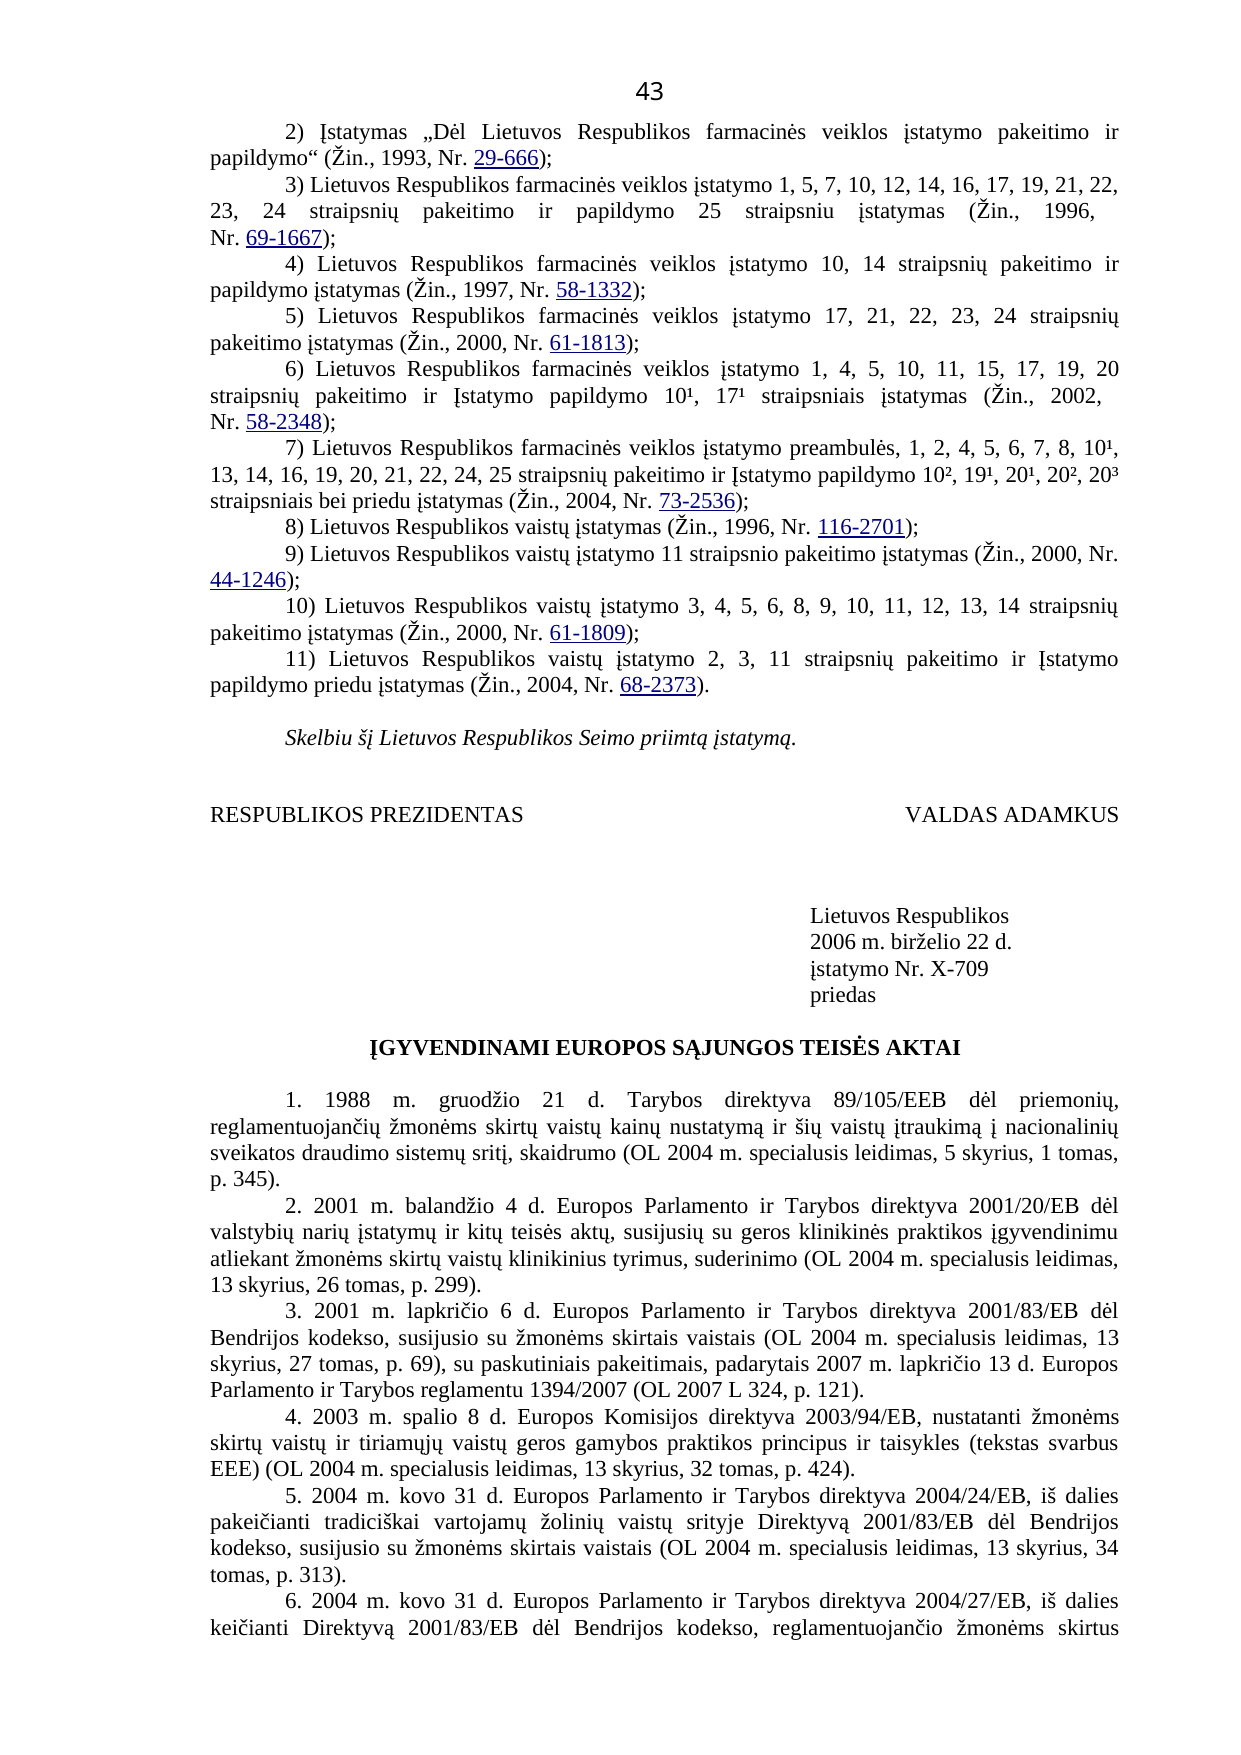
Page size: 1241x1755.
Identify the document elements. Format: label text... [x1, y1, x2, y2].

text 6. 2004 m. kovo 31 d. Europos Parlamento ir Tarybos direktyva 2004/27/EB, iš dalies keičianti Direktyvą 2001/83/EB dėl Bendrijos kodekso, reglamentuojančio žmonėms skirtus [210, 1587, 1120, 1640]
subtitle ĮGYVENDINAMI EUROPOS SĄJUNGOS TEISĖS AKTAI [210, 1034, 1120, 1060]
text RESPUBLIKOS PREZIDENTAS VALDAS ADAMKUS [210, 801, 1120, 827]
text 4. 2003 m. spalio 8 d. Europos Komisijos direktyva 2003/94/EB, nustatanti žmonėms skirtų vaistų ir tiriamųjų vaistų geros gamybos praktikos principus ir taisykles (tekstas svarbus EEE) (OL 2004 m. specialusis leidimas, 13 skyrius, 32 tomas, p. 424). [210, 1403, 1120, 1482]
text 3) Lietuvos Respublikos farmacinės veiklos įstatymo 1, 5, 7, 10, 12, 14, 16, 17, 19, 21, 22, 23, 24 straipsnių pakeitimo ir papildymo 25 straipsniu įstatymas (Žin., 1996, Nr. 69-1667); [210, 171, 1120, 250]
text 5) Lietuvos Respublikos farmacinės veiklos įstatymo 17, 21, 22, 23, 24 straipsnių pakeitimo įstatymas (Žin., 2000, Nr. 61-1813); [210, 303, 1120, 355]
text 6) Lietuvos Respublikos farmacinės veiklos įstatymo 1, 4, 5, 10, 11, 15, 17, 19, 20 straipsnių pakeitimo ir Įstatymo papildymo 10¹, 17¹ straipsniais įstatymas (Žin., 2002, Nr. 58-2348); [210, 355, 1120, 434]
text 1. 1988 m. gruodžio 21 d. Tarybos direktyva 89/105/EEB dėl priemonių, reglamentuojančių žmonėms skirtų vaistų kainų nustatymą ir šių vaistų įtraukimą į nacionalinių sveikatos draudimo sistemų sritį, skaidrumo (OL 2004 m. specialusis leidimas, 5 skyrius, 1 tomas, p. 345). [210, 1086, 1120, 1192]
text 5. 2004 m. kovo 31 d. Europos Parlamento ir Tarybos direktyva 2004/24/EB, iš dalies pakeičianti tradiciškai vartojamų žolinių vaistų srityje Direktyvą 2001/83/EB dėl Bendrijos kodekso, susijusio su žmonėms skirtais vaistais (OL 2004 m. specialusis leidimas, 13 skyrius, 34 tomas, p. 313). [210, 1482, 1120, 1587]
text priedas [210, 981, 1120, 1007]
text Lietuvos Respublikos [210, 902, 1120, 928]
text Skelbiu šį Lietuvos Respublikos Seimo priimtą įstatymą. [210, 724, 1120, 751]
text 2. 2001 m. balandžio 4 d. Europos Parlamento ir Tarybos direktyva 2001/20/EB dėl valstybių narių įstatymų ir kitų teisės aktų, susijusių su geros klinikinės praktikos įgyvendinimu atliekant žmonėms skirtų vaistų klinikinius tyrimus, suderinimo (OL 2004 m. specialusis leidimas, 13 skyrius, 26 tomas, p. 299). [210, 1192, 1120, 1297]
text 10) Lietuvos Respublikos vaistų įstatymo 3, 4, 5, 6, 8, 9, 10, 11, 12, 13, 14 straipsnių pakeitimo įstatymas (Žin., 2000, Nr. 61-1809); [210, 592, 1120, 645]
text 7) Lietuvos Respublikos farmacinės veiklos įstatymo preambulės, 1, 2, 4, 5, 6, 7, 8, 10¹, 13, 14, 16, 19, 20, 21, 22, 24, 25 straipsnių pakeitimo ir Įstatymo papildymo 10², 19¹, 20¹, 20², 20³ straipsniais bei priedu įstatymas (Žin., 2004, Nr. 73-2536); [210, 434, 1120, 513]
text 2006 m. birželio 22 d. [210, 928, 1120, 955]
text 2) Įstatymas „Dėl Lietuvos Respublikos farmacinės veiklos įstatymo pakeitimo ir papildymo“ (Žin., 1993, Nr. 29-666); [210, 118, 1120, 171]
text 3. 2001 m. lapkričio 6 d. Europos Parlamento ir Tarybos direktyva 2001/83/EB dėl Bendrijos kodekso, susijusio su žmonėms skirtais vaistais (OL 2004 m. specialusis leidimas, 13 skyrius, 27 tomas, p. 69), su paskutiniais pakeitimais, padarytais 2007 m. lapkričio 13 d. Europos Parlamento ir Tarybos reglamentu 1394/2007 (OL 2007 L 324, p. 121). [210, 1297, 1120, 1403]
text įstatymo Nr. X-709 [210, 955, 1120, 981]
text 11) Lietuvos Respublikos vaistų įstatymo 2, 3, 11 straipsnių pakeitimo ir Įstatymo papildymo priedu įstatymas (Žin., 2004, Nr. 68-2373). [210, 645, 1120, 698]
text 4) Lietuvos Respublikos farmacinės veiklos įstatymo 10, 14 straipsnių pakeitimo ir papildymo įstatymas (Žin., 1997, Nr. 58-1332); [210, 250, 1120, 303]
text 9) Lietuvos Respublikos vaistų įstatymo 11 straipsnio pakeitimo įstatymas (Žin., 2000, Nr. 44-1246); [210, 540, 1120, 592]
text 8) Lietuvos Respublikos vaistų įstatymas (Žin., 1996, Nr. 116-2701); [210, 513, 1120, 540]
